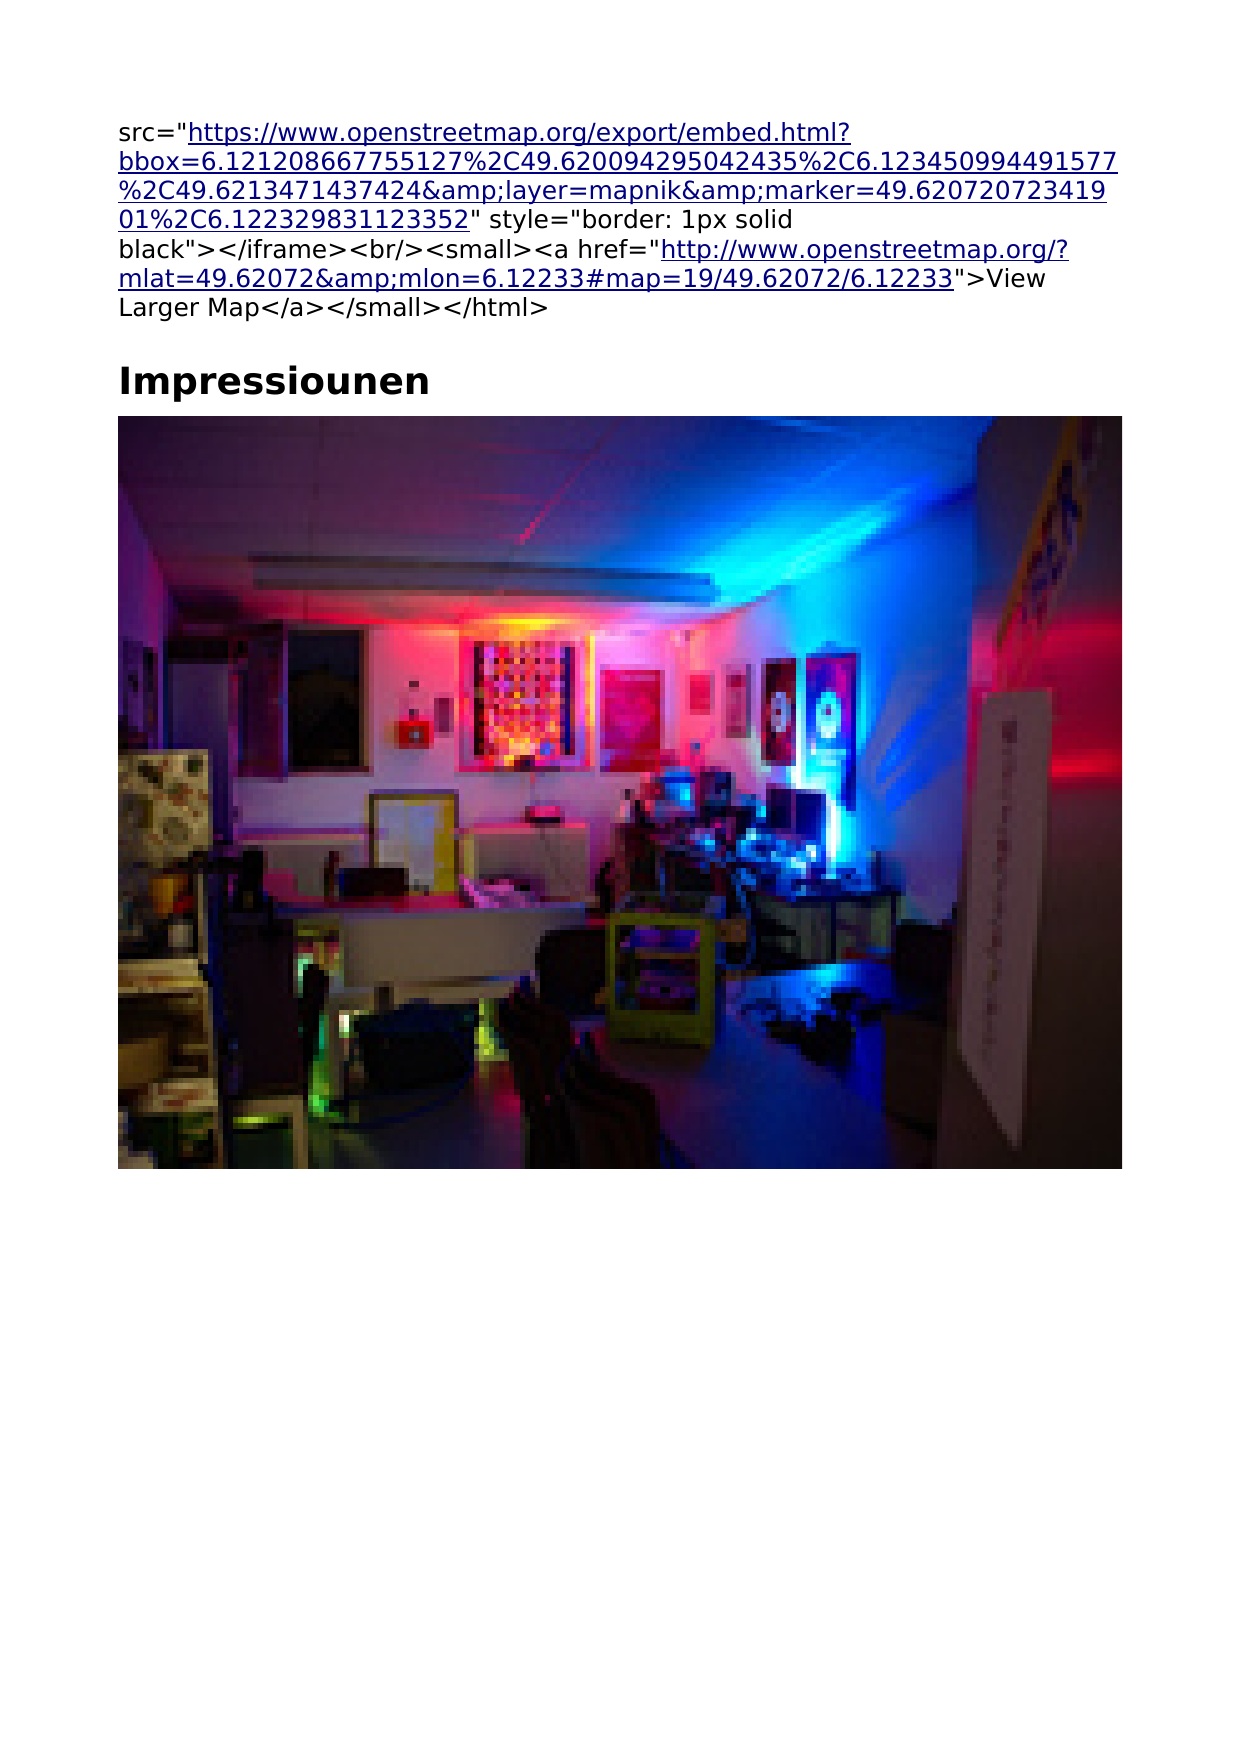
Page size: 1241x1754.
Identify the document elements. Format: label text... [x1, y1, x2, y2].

picture [118, 416, 1123, 1169]
text src="https://www.openstreetmap.org/export/embed.html?bbox=6.121208667755127%2C49.620094295042435%2C6.123450994491577%2C49.6213471437424&amp;layer=mapnik&amp;marker=49.62072072341901%2C6.122329831123352" style="border: 1px solid black"></iframe><br/><small><a href="http://www.openstreetmap.org/?mlat=49.62072&amp;mlon=6.12233#map=19/49.62072/6.12233">View Larger Map</a></small></html> [118, 118, 1122, 322]
subtitle Impressiounen [118, 360, 1122, 403]
